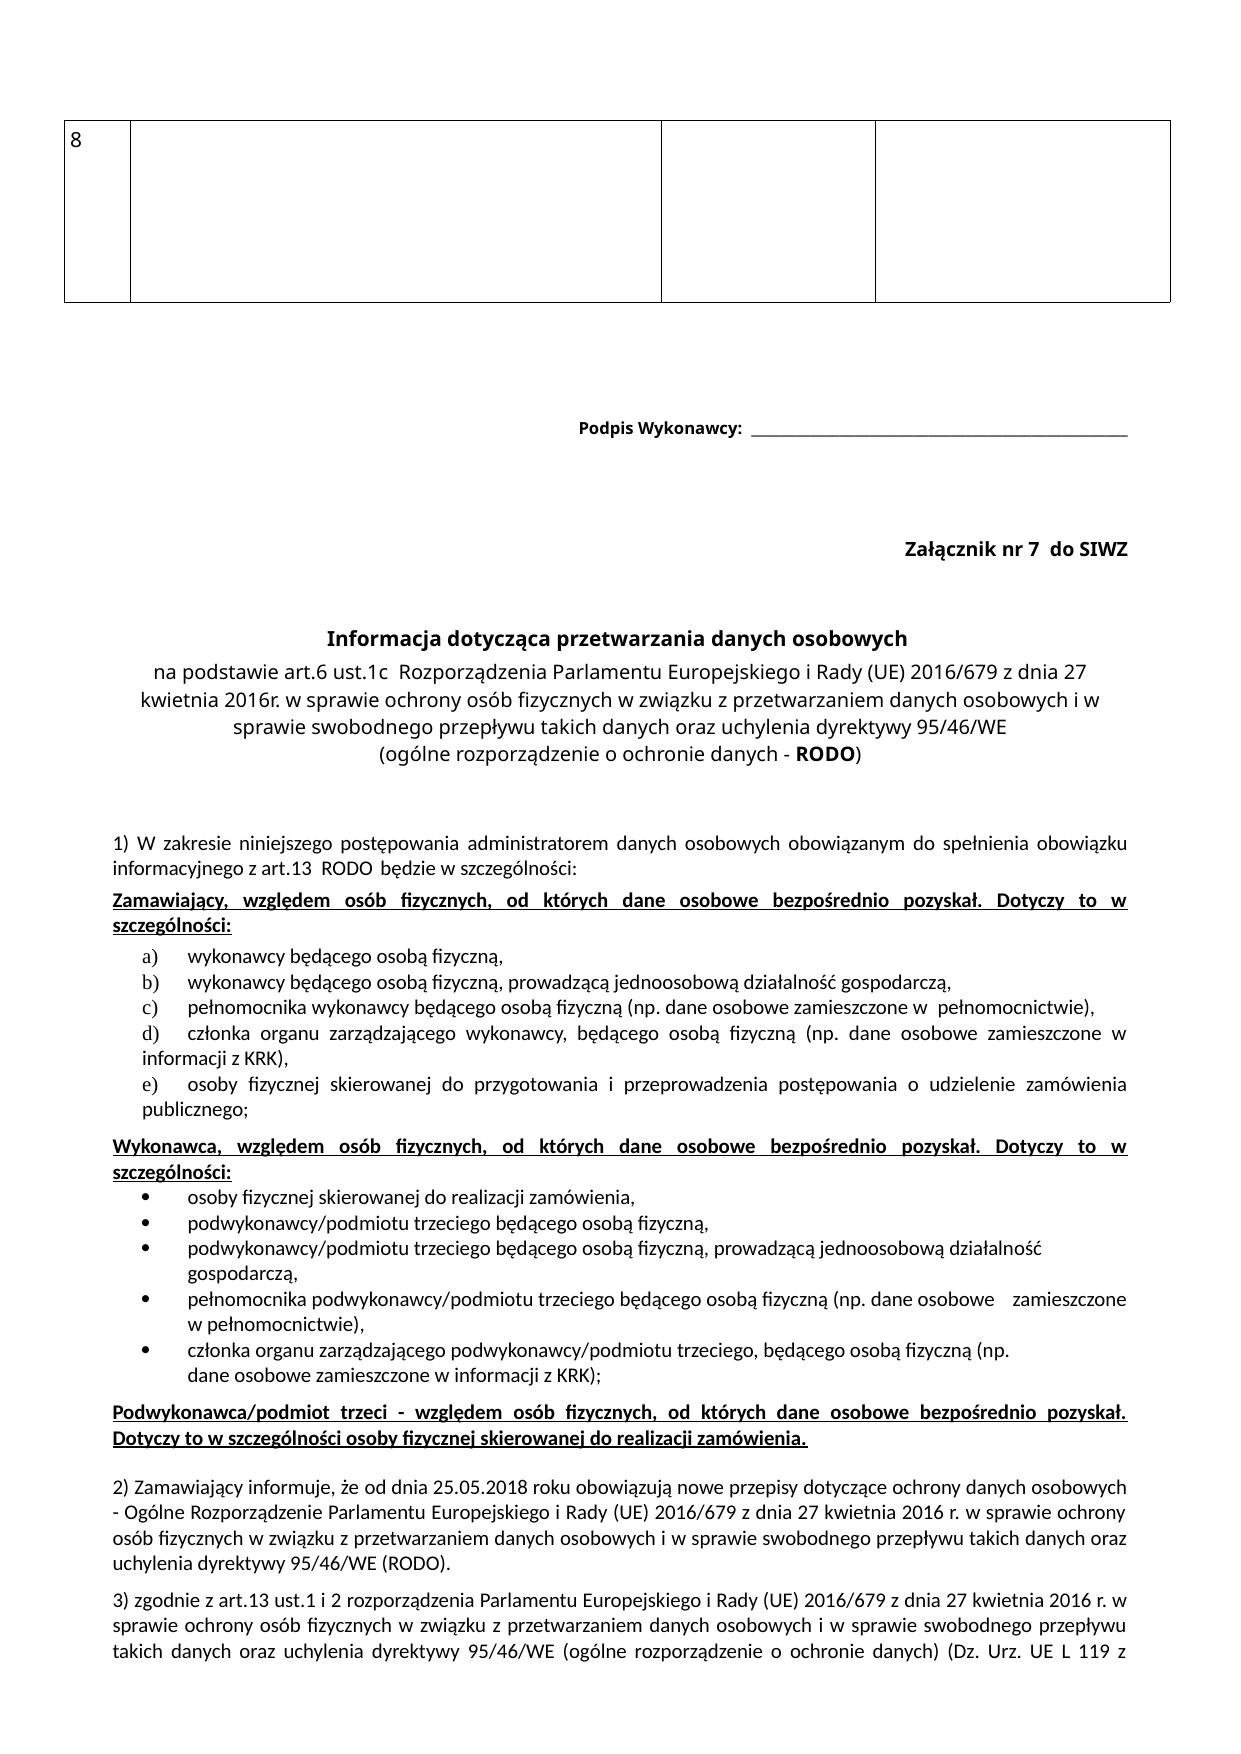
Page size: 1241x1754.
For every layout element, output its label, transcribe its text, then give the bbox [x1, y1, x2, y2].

text Podwykonawca/podmiot trzeci - względem osób fizycznych, od których dane osobowe bezpośrednio pozyskał. [112, 1399, 1128, 1421]
list podwykonawcy/podmiotu trzeciego będącego osobą fizyczną, [142, 1210, 1128, 1235]
text Wykonawca, względem osób fizycznych, od których dane osobowe bezpośrednio pozyskał. Dotyczy to w [112, 1133, 1128, 1155]
text Podpis Wykonawcy: ___________________________________________________ [112, 417, 1128, 440]
text Załącznik nr 7 do SIWZ [112, 535, 1128, 562]
list wykonawcy będącego osobą fizyczną, prowadzącą jednoosobową działalność gospodarczą, [142, 969, 1128, 994]
text Zamawiający, względem osób fizycznych, od których dane osobowe bezpośrednio pozyskał. Dotyczy to w [112, 887, 1128, 909]
list pełnomocnika podwykonawcy/podmiotu trzeciego będącego osobą fizyczną (np. dane osobowe zamieszczone w pełnomocnictwie), [142, 1286, 1128, 1337]
text Informacja dotycząca przetwarzania danych osobowych [112, 624, 1128, 652]
list podwykonawcy/podmiotu trzeciego będącego osobą fizyczną, prowadzącą jednoosobową działalność gospodarczą, [142, 1235, 1128, 1286]
table_cell 8 [65, 121, 130, 302]
list wykonawcy będącego osobą fizyczną, [142, 944, 1128, 969]
text 2) Zamawiający informuje, że od dnia 25.05.2018 roku obowiązują nowe przepisy dotyczące ochrony danych osobowych - Ogólne Rozporządzenie Parlamentu Europejskiego i Rady (UE) 2016/679 z dnia 27 kwietnia 2016 r. w sprawie ochrony osób fizycznych w związku z przetwarzaniem danych osobowych i w sprawie swobodnego przepływu takich danych oraz uchylenia dyrektywy 95/46/WE (RODO). [112, 1474, 1128, 1576]
list członka organu zarządzającego podwykonawcy/podmiotu trzeciego, będącego osobą fizyczną (np. dane osobowe zamieszczone w informacji z KRK); [142, 1337, 1128, 1388]
list osoby fizycznej skierowanej do realizacji zamówienia, [142, 1184, 1128, 1210]
table_cell [131, 121, 661, 302]
text na podstawie art.6 ust.1c Rozporządzenia Parlamentu Europejskiego i Rady (UE) 2016/679 z dnia 27 kwietnia 2016r. w sprawie ochrony osób fizycznych w związku z przetwarzaniem danych osobowych i w sprawie swobodnego przepływu takich danych oraz uchylenia dyrektywy 95/46/WE (ogólne rozporządzenie o ochronie danych - RODO) [112, 658, 1128, 767]
table_cell [876, 121, 1170, 302]
text 3) zgodnie z art.13 ust.1 i 2 rozporządzenia Parlamentu Europejskiego i Rady (UE) 2016/679 z dnia 27 kwietnia 2016 r. w sprawie ochrony osób fizycznych w związku z przetwarzaniem danych osobowych i w sprawie swobodnego przepływu takich danych oraz uchylenia dyrektywy 95/46/WE (ogólne rozporządzenie o ochronie danych) (Dz. Urz. UE L 119 z [112, 1587, 1128, 1663]
text szczególności: [112, 910, 1128, 938]
text Dotyczy to w szczególności osoby fizycznej skierowanej do realizacji zamówienia. [112, 1422, 1128, 1450]
list osoby fizycznej skierowanej do przygotowania i przeprowadzenia postępowania o udzielenie zamówienia publicznego; [142, 1071, 1128, 1122]
text szczególności: [112, 1156, 1128, 1184]
text 1) W zakresie niniejszego postępowania administratorem danych osobowych obowiązanym do spełnienia obowiązku informacyjnego z art.13 RODO będzie w szczególności: [112, 830, 1128, 881]
list członka organu zarządzającego wykonawcy, będącego osobą fizyczną (np. dane osobowe zamieszczone w informacji z KRK), [142, 1020, 1128, 1071]
list pełnomocnika wykonawcy będącego osobą fizyczną (np. dane osobowe zamieszczone w pełnomocnictwie), [142, 994, 1128, 1020]
table_cell [662, 121, 875, 302]
